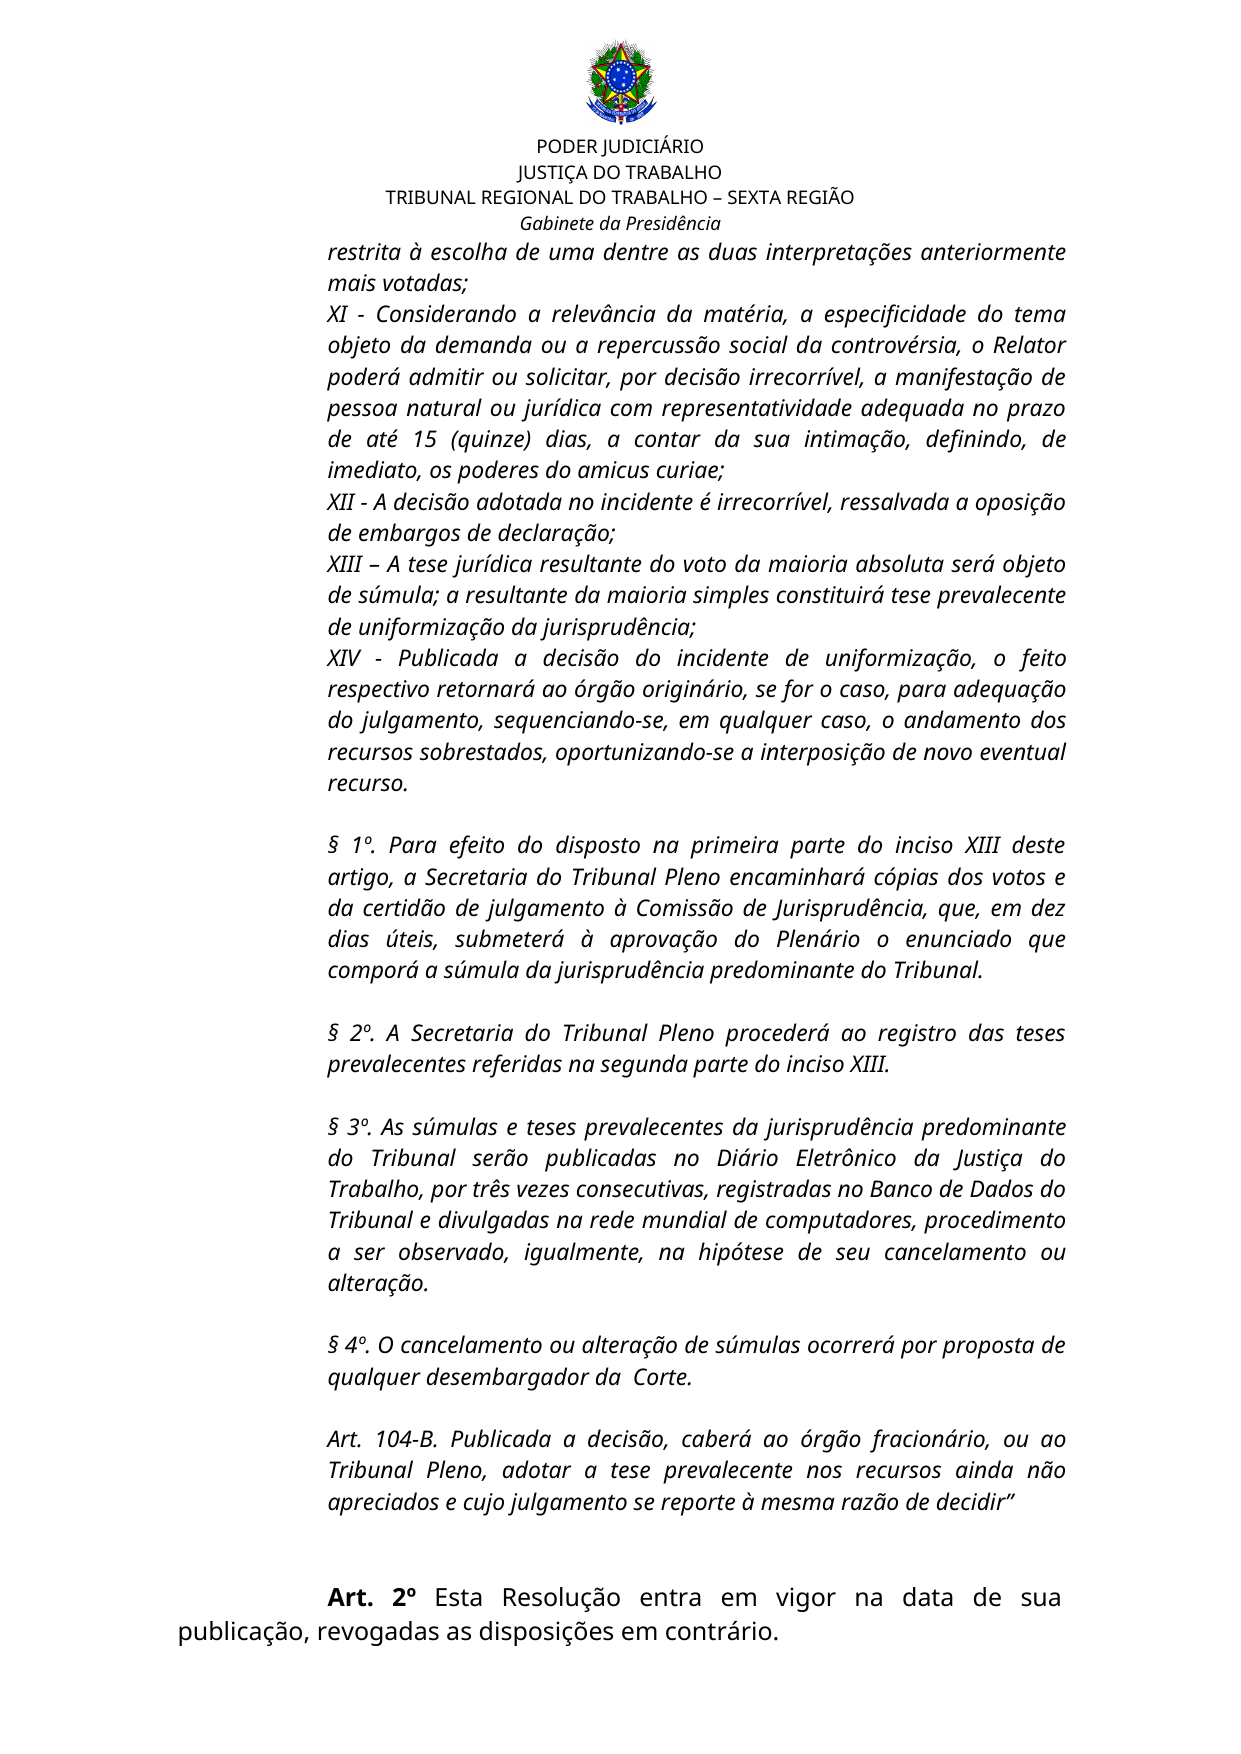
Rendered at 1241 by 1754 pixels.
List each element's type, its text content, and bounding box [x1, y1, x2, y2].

text XIV - Publicada a decisão do incidente de uniformização, o feito respectivo retornará ao órgão originário, se for o caso, para adequação do julgamento, sequenciando-se, em qualquer caso, o andamento dos recursos sobrestados, oportunizando-se a interposição de novo eventual recurso. [327, 642, 1067, 798]
text XIII – A tese jurídica resultante do voto da maioria absoluta será objeto de súmula; a resultante da maioria simples constituirá tese prevalecente de uniformização da jurisprudência; [327, 548, 1067, 642]
text § 4º. O cancelamento ou alteração de súmulas ocorrerá por proposta de qualquer desembargador da Corte. [327, 1329, 1067, 1392]
text XI - Considerando a relevância da matéria, a especificidade do tema objeto da demanda ou a repercussão social da controvérsia, o Relator poderá admitir ou solicitar, por decisão irrecorrível, a manifestação de pessoa natural ou jurídica com representatividade adequada no prazo de até 15 (quinze) dias, a contar da sua intimação, definindo, de imediato, os poderes do amicus curiae; [327, 298, 1067, 486]
text XII - A decisão adotada no incidente é irrecorrível, ressalvada a oposição de embargos de declaração; [327, 486, 1067, 548]
text § 3º. As súmulas e teses prevalecentes da jurisprudência predominante do Tribunal serão publicadas no Diário Eletrônico da Justiça do Trabalho, por três vezes consecutivas, registradas no Banco de Dados do Tribunal e divulgadas na rede mundial de computadores, procedimento a ser observado, igualmente, na hipótese de seu cancelamento ou alteração. [327, 1111, 1067, 1298]
text § 1º. Para efeito do disposto na primeira parte do inciso XIII deste artigo, a Secretaria do Tribunal Pleno encaminhará cópias dos votos e da certidão de julgamento à Comissão de Jurisprudência, que, em dez dias úteis, submeterá à aprovação do Plenário o enunciado que comporá a súmula da jurisprudência predominante do Tribunal. [327, 829, 1067, 986]
text Art. 104-B. Publicada a decisão, caberá ao órgão fracionário, ou ao Tribunal Pleno, adotar a tese prevalecente nos recursos ainda não apreciados e cujo julgamento se reporte à mesma razão de decidir” [327, 1423, 1067, 1517]
picture [582, 37, 658, 126]
text Art. 2º Esta Resolução entra em vigor na data de sua publicação, revogadas as disposições em contrário. [177, 1579, 1063, 1647]
text § 2º. A Secretaria do Tribunal Pleno procederá ao registro das teses prevalecentes referidas na segunda parte do inciso XIII. [327, 1017, 1067, 1079]
text restrita à escolha de uma dentre as duas interpretações anteriormente mais votadas; [327, 236, 1067, 298]
